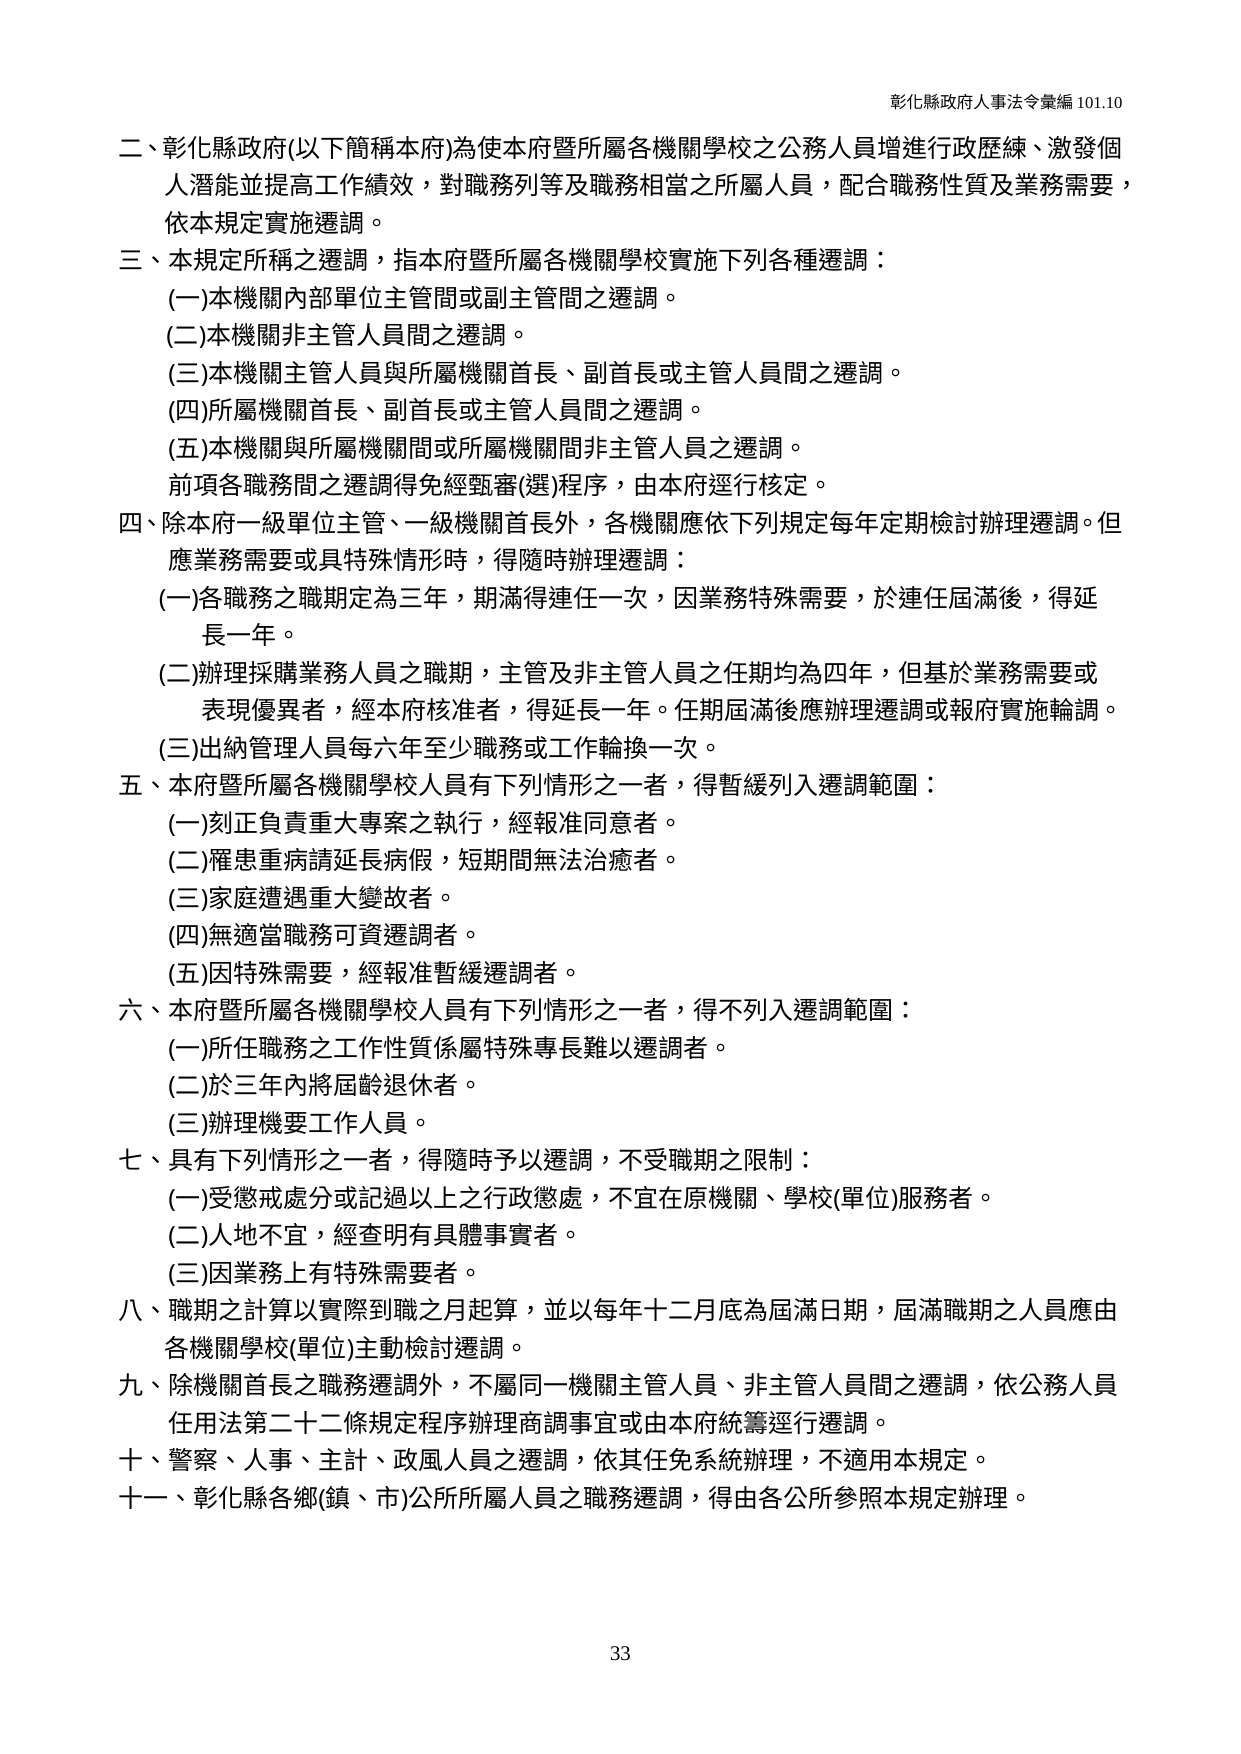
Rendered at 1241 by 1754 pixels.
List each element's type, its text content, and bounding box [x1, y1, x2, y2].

text (二)罹患重病請延長病假，短期間無法治癒者。 [168, 840, 1122, 877]
text (四)所屬機關首長、副首長或主管人員間之遷調。 [168, 390, 1122, 427]
text (一)所任職務之工作性質係屬特殊專長難以遷調者。 [168, 1027, 1122, 1065]
text 九、除機關首長之職務遷調外，不屬同一機關主管人員、非主管人員間之遷調，依公務人員任用法第二十二條規定程序辦理商調事宜或由本府統籌逕行遷調。 [118, 1365, 1122, 1440]
text (五)本機關與所屬機關間或所屬機關間非主管人員之遷調。 [168, 427, 1122, 465]
text (一)各職務之職期定為三年，期滿得連任一次，因業務特殊需要，於連任屆滿後，得延長一年。 [159, 577, 1122, 652]
text 三、本規定所稱之遷調，指本府暨所屬各機關學校實施下列各種遷調： [118, 240, 1122, 277]
text 二、彰化縣政府(以下簡稱本府)為使本府暨所屬各機關學校之公務人員增進行政歷練、激發個人潛能並提高工作績效，對職務列等及職務相當之所屬人員，配合職務性質及業務需要，依本規定實施遷調。 [118, 127, 1122, 240]
text (三)辦理機要工作人員。 [168, 1102, 1122, 1140]
text (三)出納管理人員每六年至少職務或工作輪換一次。 [159, 727, 1122, 765]
text (三)因業務上有特殊需要者。 [168, 1252, 1122, 1290]
text (二)本機關非主管人員間之遷調。 [166, 315, 1122, 352]
text (二)於三年內將屆齡退休者。 [168, 1065, 1122, 1102]
text 六、本府暨所屬各機關學校人員有下列情形之一者，得不列入遷調範圍： [118, 990, 1122, 1027]
text (二)辦理採購業務人員之職期，主管及非主管人員之任期均為四年，但基於業務需要或表現優異者，經本府核准者，得延長一年。任期屆滿後應辦理遷調或報府實施輪調。 [159, 652, 1122, 727]
text (二)人地不宜，經查明有具體事實者。 [168, 1215, 1122, 1252]
text (四)無適當職務可資遷調者。 [168, 915, 1122, 952]
text 五、本府暨所屬各機關學校人員有下列情形之一者，得暫緩列入遷調範圍： [118, 765, 1122, 802]
text 十一、彰化縣各鄉(鎮、市)公所所屬人員之職務遷調，得由各公所參照本規定辦理。 [118, 1477, 1122, 1515]
text (三)家庭遭遇重大變故者。 [168, 877, 1122, 915]
text 四、除本府一級單位主管、一級機關首長外，各機關應依下列規定每年定期檢討辦理遷調。但應業務需要或具特殊情形時，得隨時辦理遷調： [118, 502, 1122, 577]
text (五)因特殊需要，經報准暫緩遷調者。 [168, 952, 1122, 990]
text (一)刻正負責重大專案之執行，經報准同意者。 [168, 802, 1122, 840]
text 七、具有下列情形之一者，得隨時予以遷調，不受職期之限制： [118, 1140, 1122, 1177]
text (一)受懲戒處分或記過以上之行政懲處，不宜在原機關、學校(單位)服務者。 [168, 1177, 1122, 1215]
text 八、職期之計算以實際到職之月起算，並以每年十二月底為屆滿日期，屆滿職期之人員應由各機關學校(單位)主動檢討遷調。 [118, 1290, 1122, 1365]
text 前項各職務間之遷調得免經甄審(選)程序，由本府逕行核定。 [168, 465, 1122, 502]
text (三)本機關主管人員與所屬機關首長、副首長或主管人員間之遷調。 [168, 352, 1122, 390]
text (一)本機關內部單位主管間或副主管間之遷調。 [118, 277, 1122, 315]
text 十、警察、人事、主計、政風人員之遷調，依其任免系統辦理，不適用本規定。 [118, 1440, 1122, 1477]
